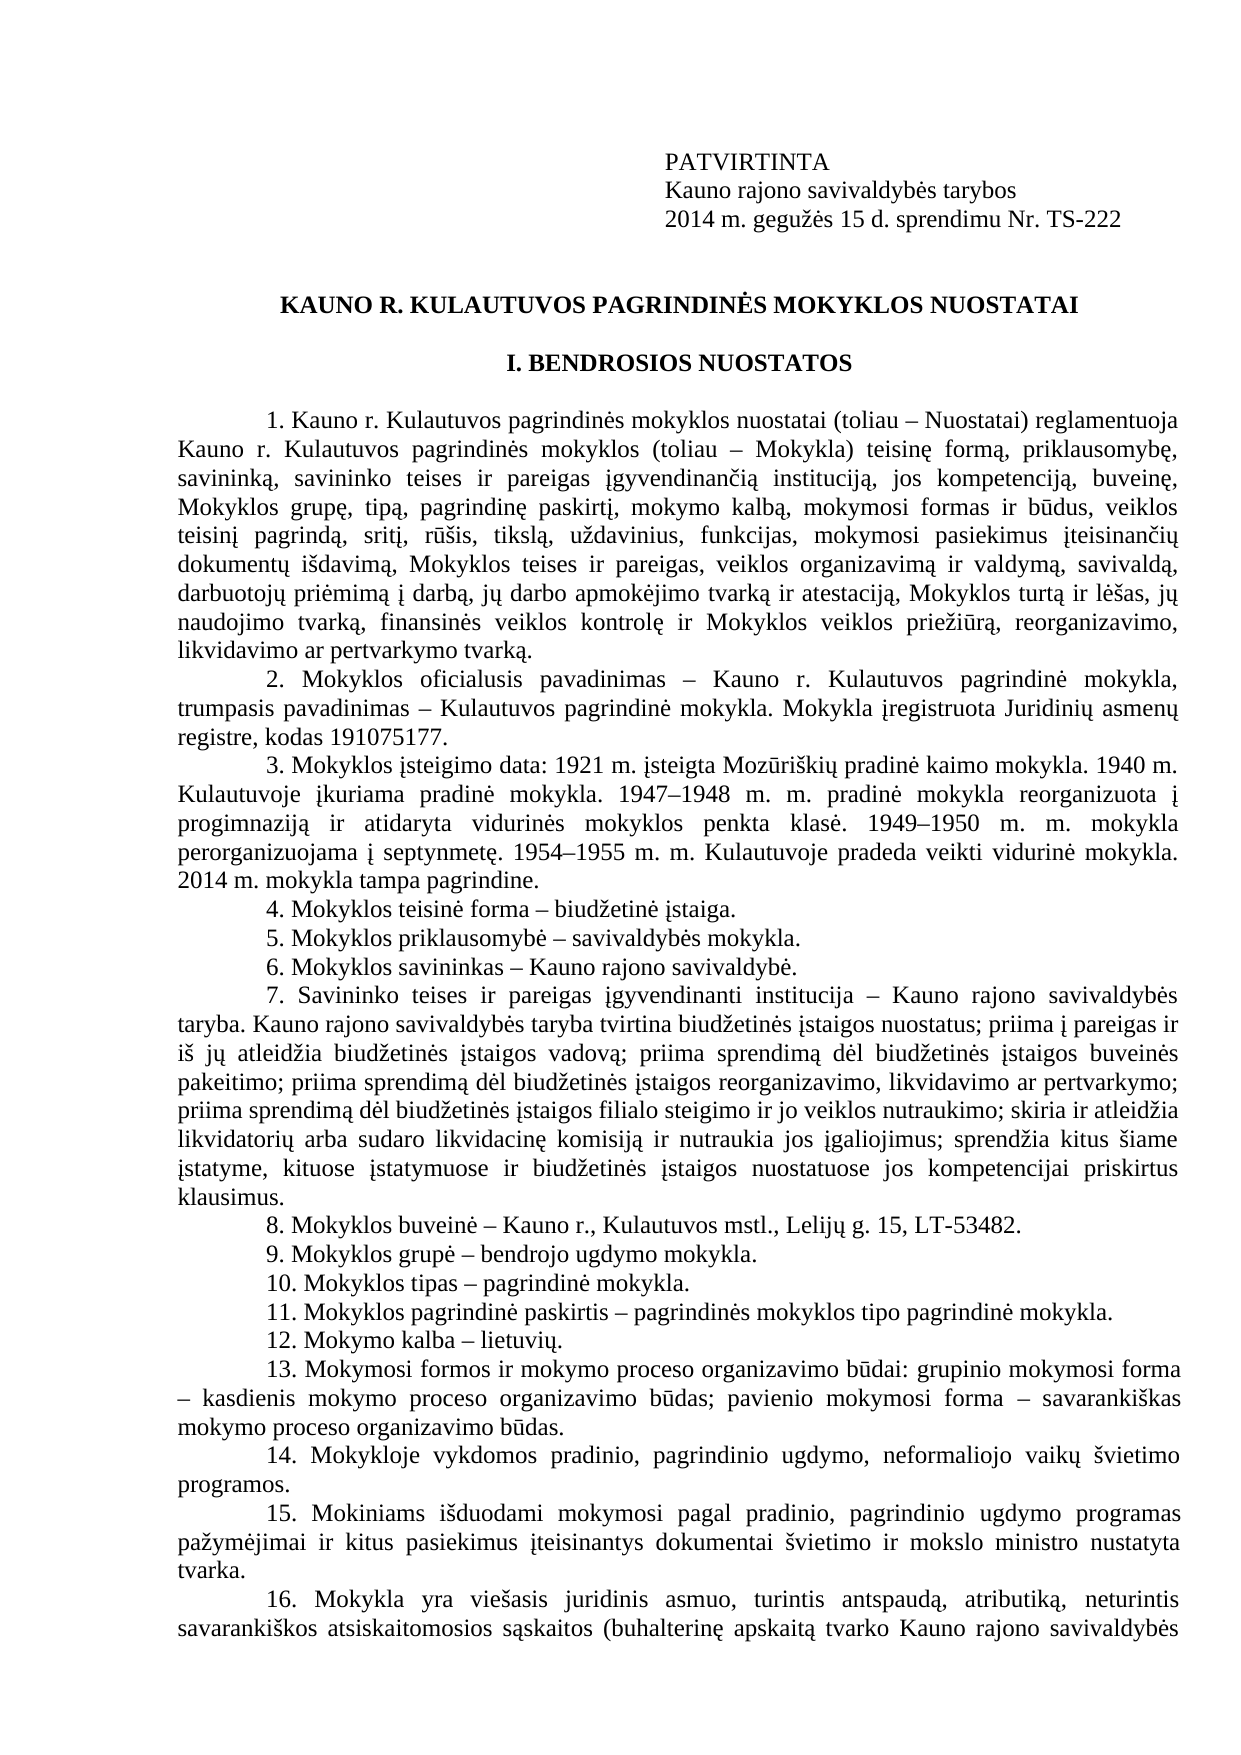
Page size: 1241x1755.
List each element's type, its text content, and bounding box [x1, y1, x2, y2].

text 14. Mokykloje vykdomos pradinio, pagrindinio ugdymo, neformaliojo vaikų švietimo programos. [177, 1441, 1181, 1498]
text 7. Savininko teises ir pareigas įgyvendinanti institucija – Kauno rajono savivaldybės taryba. Kauno rajono savivaldybės taryba tvirtina biudžetinės įstaigos nuostatus; priima į pareigas ir iš jų atleidžia biudžetinės įstaigos vadovą; priima sprendimą dėl biudžetinės įstaigos buveinės pakeitimo; priima sprendimą dėl biudžetinės įstaigos reorganizavimo, likvidavimo ar pertvarkymo; priima sprendimą dėl biudžetinės įstaigos filialo steigimo ir jo veiklos nutraukimo; skiria ir atleidžia likvidatorių arba sudaro likvidacinę komisiją ir nutraukia jos įgaliojimus; sprendžia kitus šiame įstatyme, kituose įstatymuose ir biudžetinės įstaigos nuostatuose jos kompetencijai priskirtus klausimus. [177, 981, 1179, 1211]
text 6. Mokyklos savininkas – Kauno rajono savivaldybė. [177, 952, 1181, 981]
text 2014 m. gegužės 15 d. sprendimu Nr. TS-222 [664, 204, 1181, 233]
text 11. Mokyklos pagrindinė paskirtis – pagrindinės mokyklos tipo pagrindinė mokykla. [177, 1297, 1179, 1326]
text 13. Mokymosi formos ir mokymo proceso organizavimo būdai: grupinio mokymosi forma – kasdienis mokymo proceso organizavimo būdas; pavienio mokymosi forma – savarankiškas mokymo proceso organizavimo būdas. [177, 1354, 1181, 1441]
text 8. Mokyklos buveinė – Kauno r., Kulautuvos mstl., Lelijų g. 15, LT-53482. [177, 1211, 1181, 1239]
text 15. Mokiniams išduodami mokymosi pagal pradinio, pagrindinio ugdymo programas pažymėjimai ir kitus pasiekimus įteisinantys dokumentai švietimo ir mokslo ministro nustatyta tvarka. [177, 1498, 1181, 1584]
text 16. Mokykla yra viešasis juridinis asmuo, turintis antspaudą, atributiką, neturintis savarankiškos atsiskaitomosios sąskaitos (buhalterinę apskaitą tvarko Kauno rajono savivaldybės [177, 1584, 1179, 1642]
text Kauno rajono savivaldybės tarybos [664, 176, 1181, 204]
text 4. Mokyklos teisinė forma – biudžetinė įstaiga. [177, 894, 1179, 923]
text 12. Mokymo kalba – lietuvių. [177, 1326, 1179, 1354]
text 10. Mokyklos tipas – pagrindinė mokykla. [177, 1268, 1179, 1297]
text 9. Mokyklos grupė – bendrojo ugdymo mokykla. [177, 1239, 1179, 1268]
text 2. Mokyklos oficialusis pavadinimas – Kauno r. Kulautuvos pagrindinė mokykla, trumpasis pavadinimas – Kulautuvos pagrindinė mokykla. Mokykla įregistruota Juridinių asmenų registre, kodas 191075177. [177, 664, 1179, 751]
text KAUNO R. KULAUTUVOS PAGRINDINĖS MOKYKLOS NUOSTATAI [177, 291, 1181, 319]
text 1. Kauno r. Kulautuvos pagrindinės mokyklos nuostatai (toliau – Nuostatai) reglamentuoja Kauno r. Kulautuvos pagrindinės mokyklos (toliau – Mokykla) teisinę formą, priklausomybę, savininką, savininko teises ir pareigas įgyvendinančią instituciją, jos kompetenciją, buveinę, Mokyklos grupę, tipą, pagrindinę paskirtį, mokymo kalbą, mokymosi formas ir būdus, veiklos teisinį pagrindą, sritį, rūšis, tikslą, uždavinius, funkcijas, mokymosi pasiekimus įteisinančių dokumentų išdavimą, Mokyklos teises ir pareigas, veiklos organizavimą ir valdymą, savivaldą, darbuotojų priėmimą į darbą, jų darbo apmokėjimo tvarką ir atestaciją, Mokyklos turtą ir lėšas, jų naudojimo tvarką, finansinės veiklos kontrolę ir Mokyklos veiklos priežiūrą, reorganizavimo, likvidavimo ar pertvarkymo tvarką. [177, 406, 1179, 664]
text I. BENDROSIOS NUOSTATOS [177, 348, 1181, 377]
text PATVIRTINTA [664, 147, 1181, 176]
text 5. Mokyklos priklausomybė – savivaldybės mokykla. [177, 923, 1181, 952]
text 3. Mokyklos įsteigimo data: 1921 m. įsteigta Mozūriškių pradinė kaimo mokykla. 1940 m. Kulautuvoje įkuriama pradinė mokykla. 1947–1948 m. m. pradinė mokykla reorganizuota į progimnaziją ir atidaryta vidurinės mokyklos penkta klasė. 1949–1950 m. m. mokykla perorganizuojama į septynmetę. 1954–1955 m. m. Kulautuvoje pradeda veikti vidurinė mokykla. 2014 m. mokykla tampa pagrindine. [177, 751, 1179, 894]
